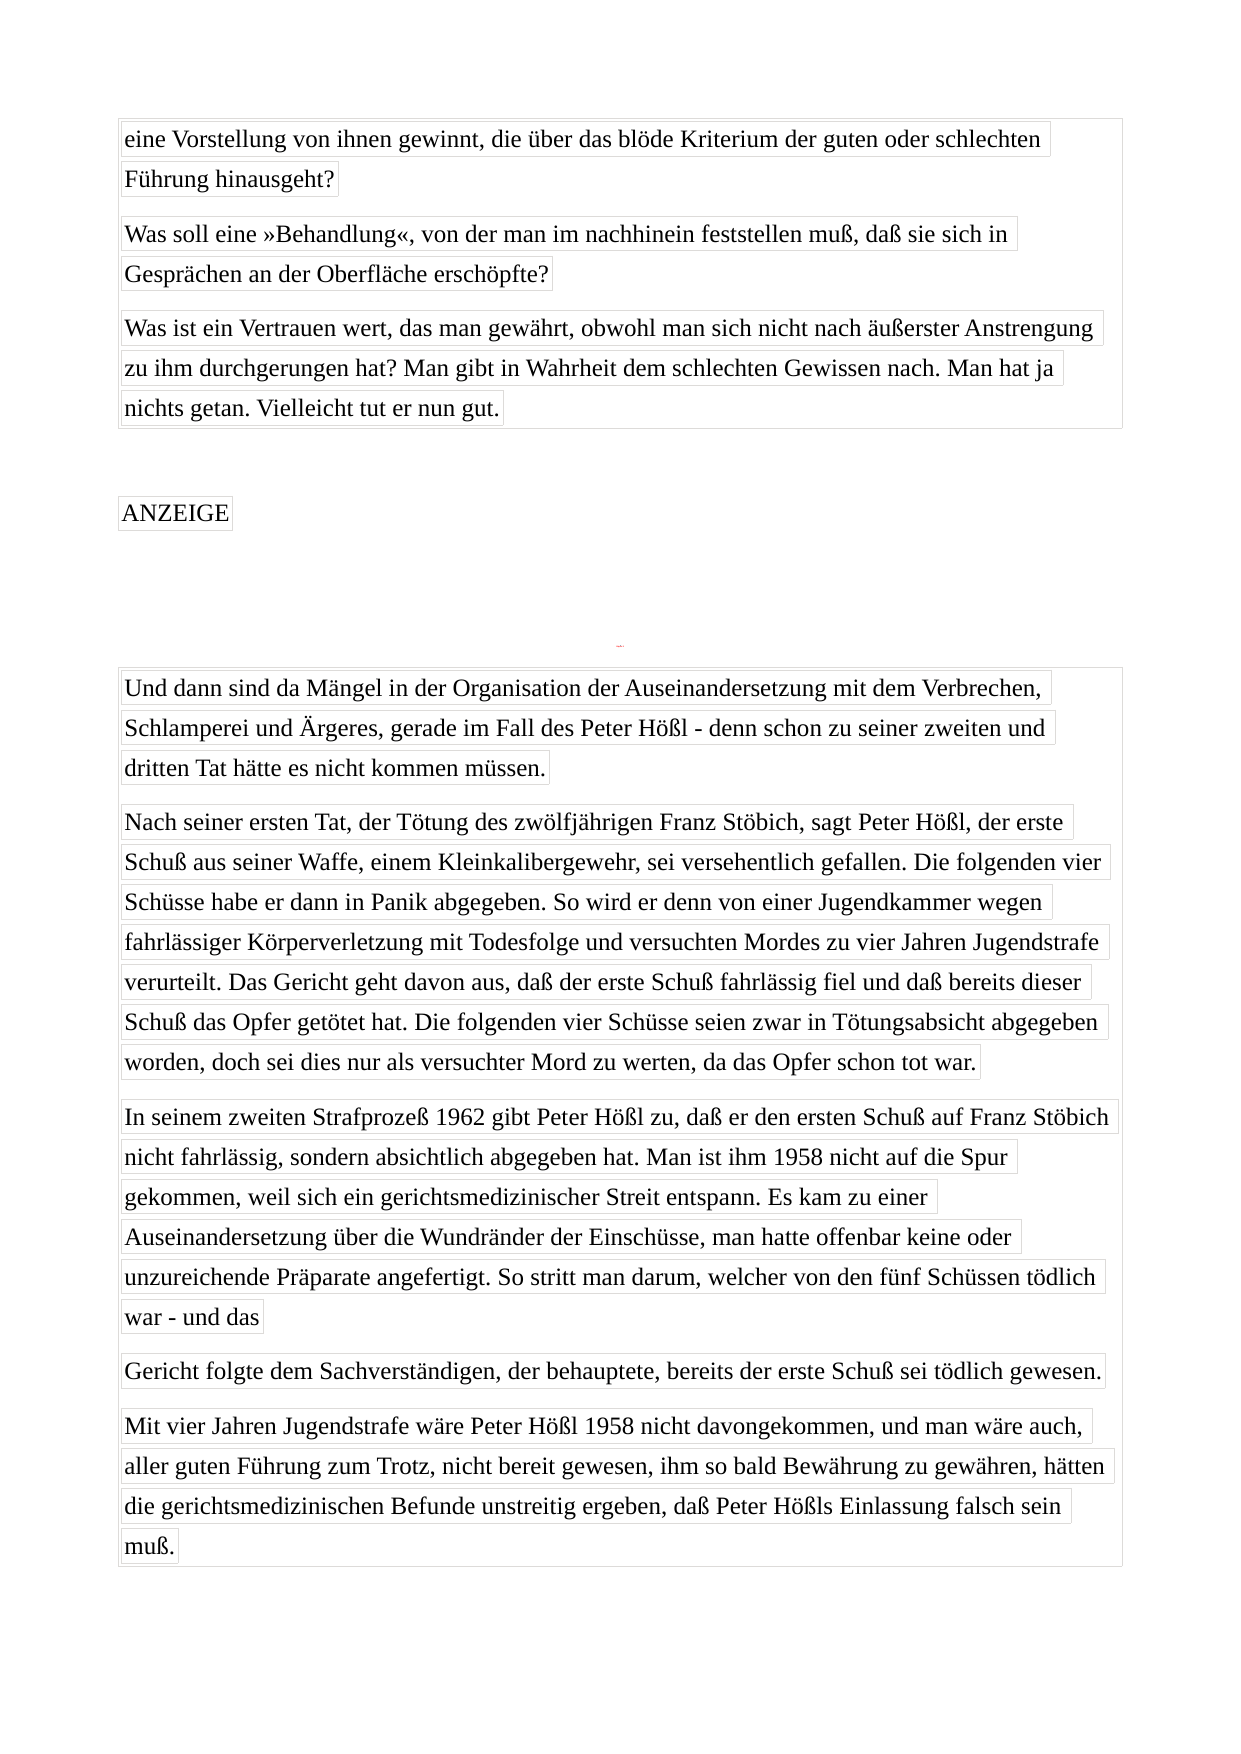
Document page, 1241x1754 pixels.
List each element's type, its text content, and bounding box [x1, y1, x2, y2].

text Gericht folgte dem Sachverständigen, der behauptete, bereits der erste Schuß sei tödlich gewesen. [119, 1350, 1122, 1388]
text ANZEIGE [119, 497, 232, 530]
text Was ist ein Vertrauen wert, das man gewährt, obwohl man sich nicht nach äußerster Anstrengung zu ihm durchgerungen hat? Man gibt in Wahrheit dem schlechten Gewissen nach. Man hat ja nichts getan. Vielleicht tut er nun gut. [119, 307, 1122, 428]
text eine Vorstellung von ihnen gewinnt, die über das blöde Kriterium der guten oder schlechten Führung hinausgeht? [119, 119, 1122, 196]
text Mit vier Jahren Jugendstrafe wäre Peter Hößl 1958 nicht davongekommen, und man wäre auch, aller guten Führung zum Trotz, nicht bereit gewesen, ihm so bald Bewährung zu gewähren, hätten die gerichtsmedizinischen Befunde unstreitig ergeben, daß Peter Hößls Einlassung falsch sein muß. [119, 1405, 1122, 1566]
text [233, 496, 1122, 530]
text Und dann sind da Mängel in der Organisation der Auseinandersetzung mit dem Verbrechen, Schlamperei und Ärgeres, gerade im Fall des Peter Hößl - denn schon zu seiner zweiten und dritten Tat hätte es nicht kommen müssen. [119, 668, 1122, 784]
text Nach seiner ersten Tat, der Tötung des zwölfjährigen Franz Stöbich, sagt Peter Hößl, der erste Schuß aus seiner Waffe, einem Kleinkalibergewehr, sei versehentlich gefallen. Die folgenden vier Schüsse habe er dann in Panik abgegeben. So wird er denn von einer Jugendkammer wegen fahrlässiger Körperverletzung mit Todesfolge und versuchten Mordes zu vier Jahren Jugendstrafe verurteilt. Das Gericht geht davon aus, daß der erste Schuß fahrlässig fiel und daß bereits dieser Schuß das Opfer getötet hat. Die folgenden vier Schüsse seien zwar in Tötungsabsicht abgegeben worden, doch sei dies nur als versuchter Mord zu werten, da das Opfer schon tot war. [119, 801, 1122, 1079]
text In seinem zweiten Strafprozeß 1962 gibt Peter Hößl zu, daß er den ersten Schuß auf Franz Stöbich nicht fahrlässig, sondern absichtlich abgegeben hat. Man ist ihm 1958 nicht auf die Spur gekommen, weil sich ein gerichtsmedizinischer Streit entspann. Es kam zu einer Auseinandersetzung über die Wundränder der Einschüsse, man hatte offenbar keine oder unzureichende Präparate angefertigt. So stritt man darum, welcher von den fünf Schüssen tödlich war - und das [119, 1096, 1122, 1333]
text Was soll eine »Behandlung«, von der man im nachhinein feststellen muß, daß sie sich in Gesprächen an der Oberfläche erschöpfte? [119, 213, 1122, 291]
